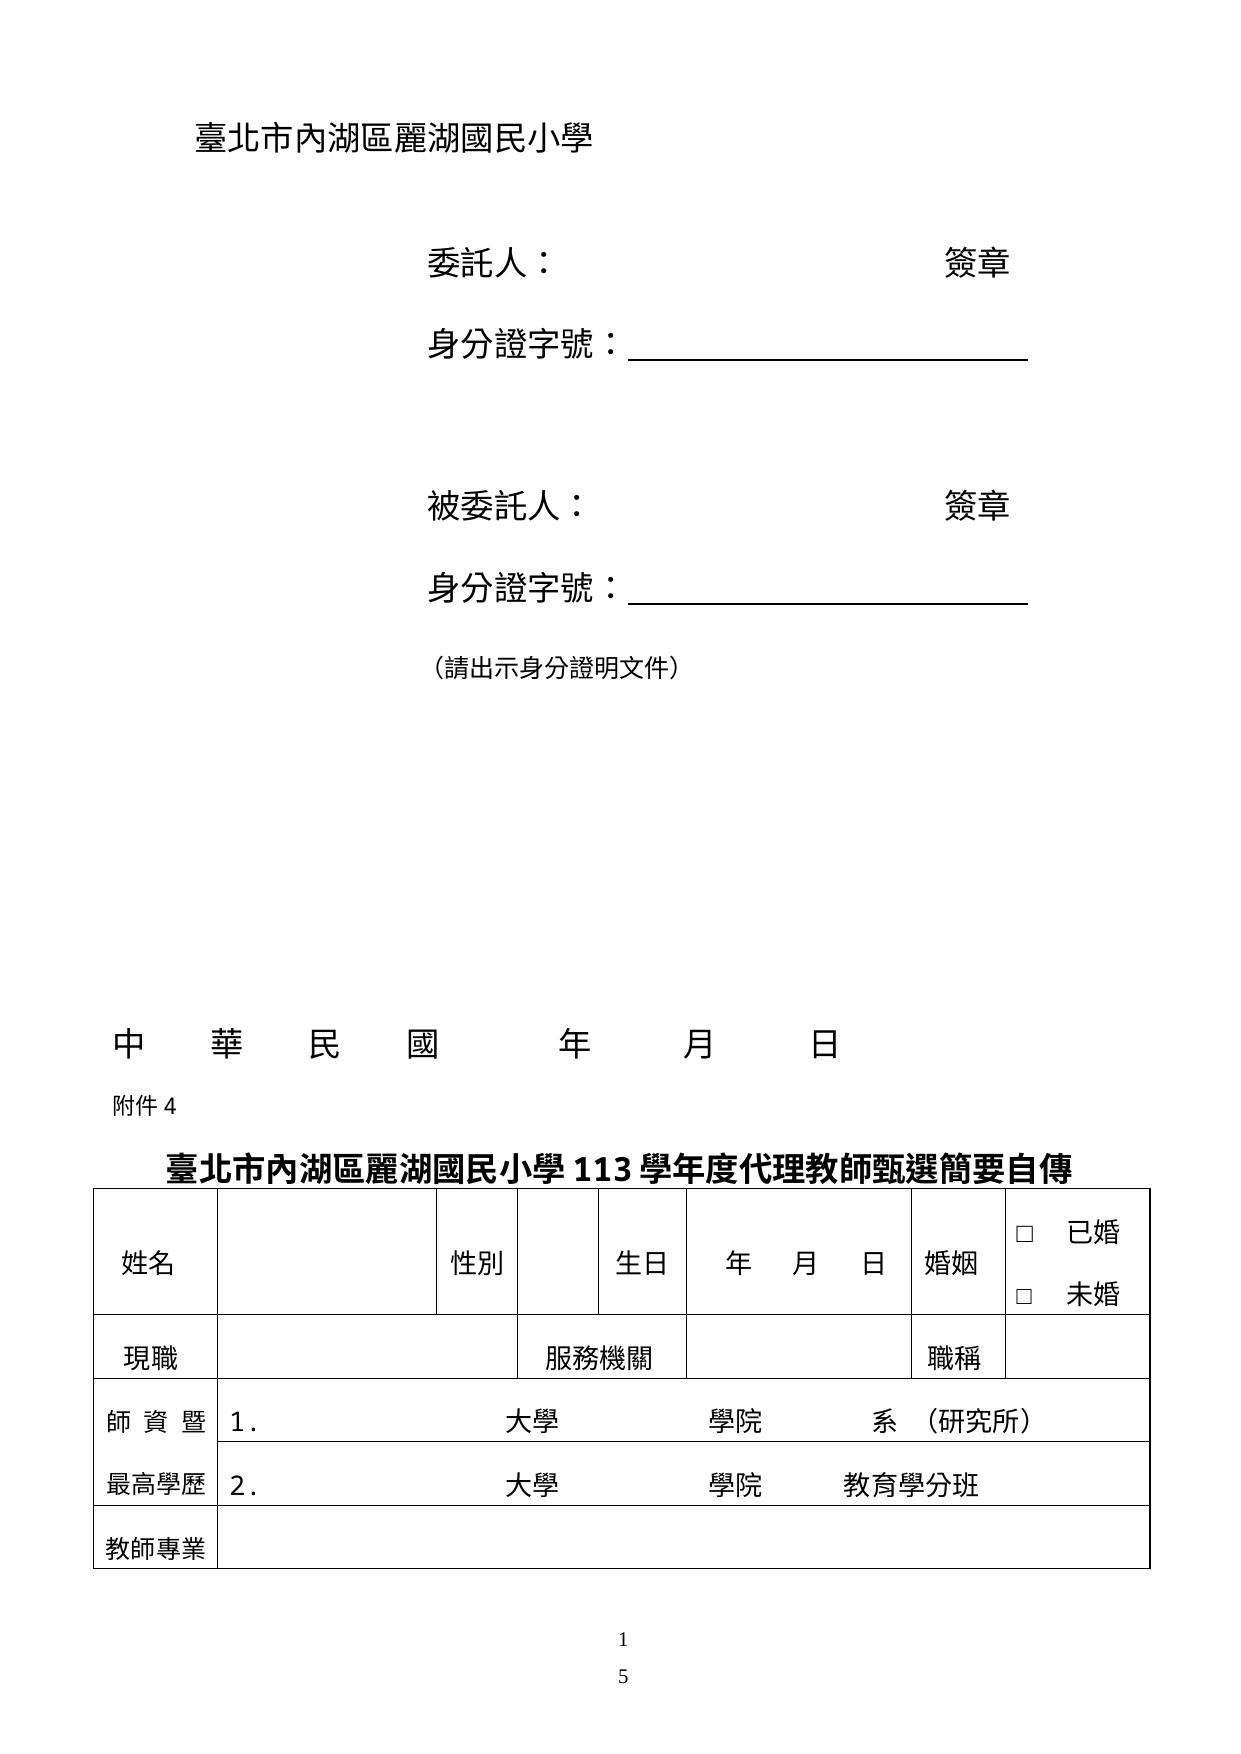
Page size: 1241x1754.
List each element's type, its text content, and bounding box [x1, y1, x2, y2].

table_header 年 月 日 [687, 1189, 911, 1314]
table_header [218, 1189, 436, 1314]
table_cell [1006, 1315, 1149, 1377]
text 委託人： 簽章 [94, 219, 1044, 282]
table_cell 1. 大學 學院 系 （研究所） [218, 1379, 1149, 1441]
table_cell 服務機關 [518, 1315, 686, 1377]
table_header 已婚 未婚 [1006, 1189, 1149, 1314]
table_header 性別 [437, 1189, 517, 1314]
table_cell 教師專業 [94, 1506, 217, 1568]
table_cell [218, 1506, 1149, 1568]
text 臺北市內湖區麗湖國民小學 [194, 94, 1044, 157]
text 身分證字號： [94, 544, 1044, 607]
table_cell 現職 [94, 1315, 217, 1377]
table_cell 師 資 暨 最高學歷 [94, 1379, 217, 1504]
table_header 生日 [599, 1189, 686, 1314]
text 被委託人： 簽章 [94, 463, 1044, 525]
text 附件4 [113, 1063, 1044, 1125]
table_cell 職稱 [912, 1315, 1005, 1377]
text 中 華 民 國 年 月 日 [113, 1000, 1142, 1063]
table_cell [687, 1315, 911, 1377]
table_cell 2. 大學 學院 教育學分班 [218, 1442, 1149, 1504]
table_header 婚姻 [912, 1189, 1005, 1314]
text （請出示身分證明文件） [94, 625, 1044, 688]
table_header 姓名 [94, 1189, 217, 1314]
table_header [518, 1189, 598, 1314]
text 臺北市內湖區麗湖國民小學113學年度代理教師甄選簡要自傳 [94, 1125, 1144, 1188]
table_cell [218, 1315, 517, 1377]
text 身分證字號： [94, 300, 1044, 363]
